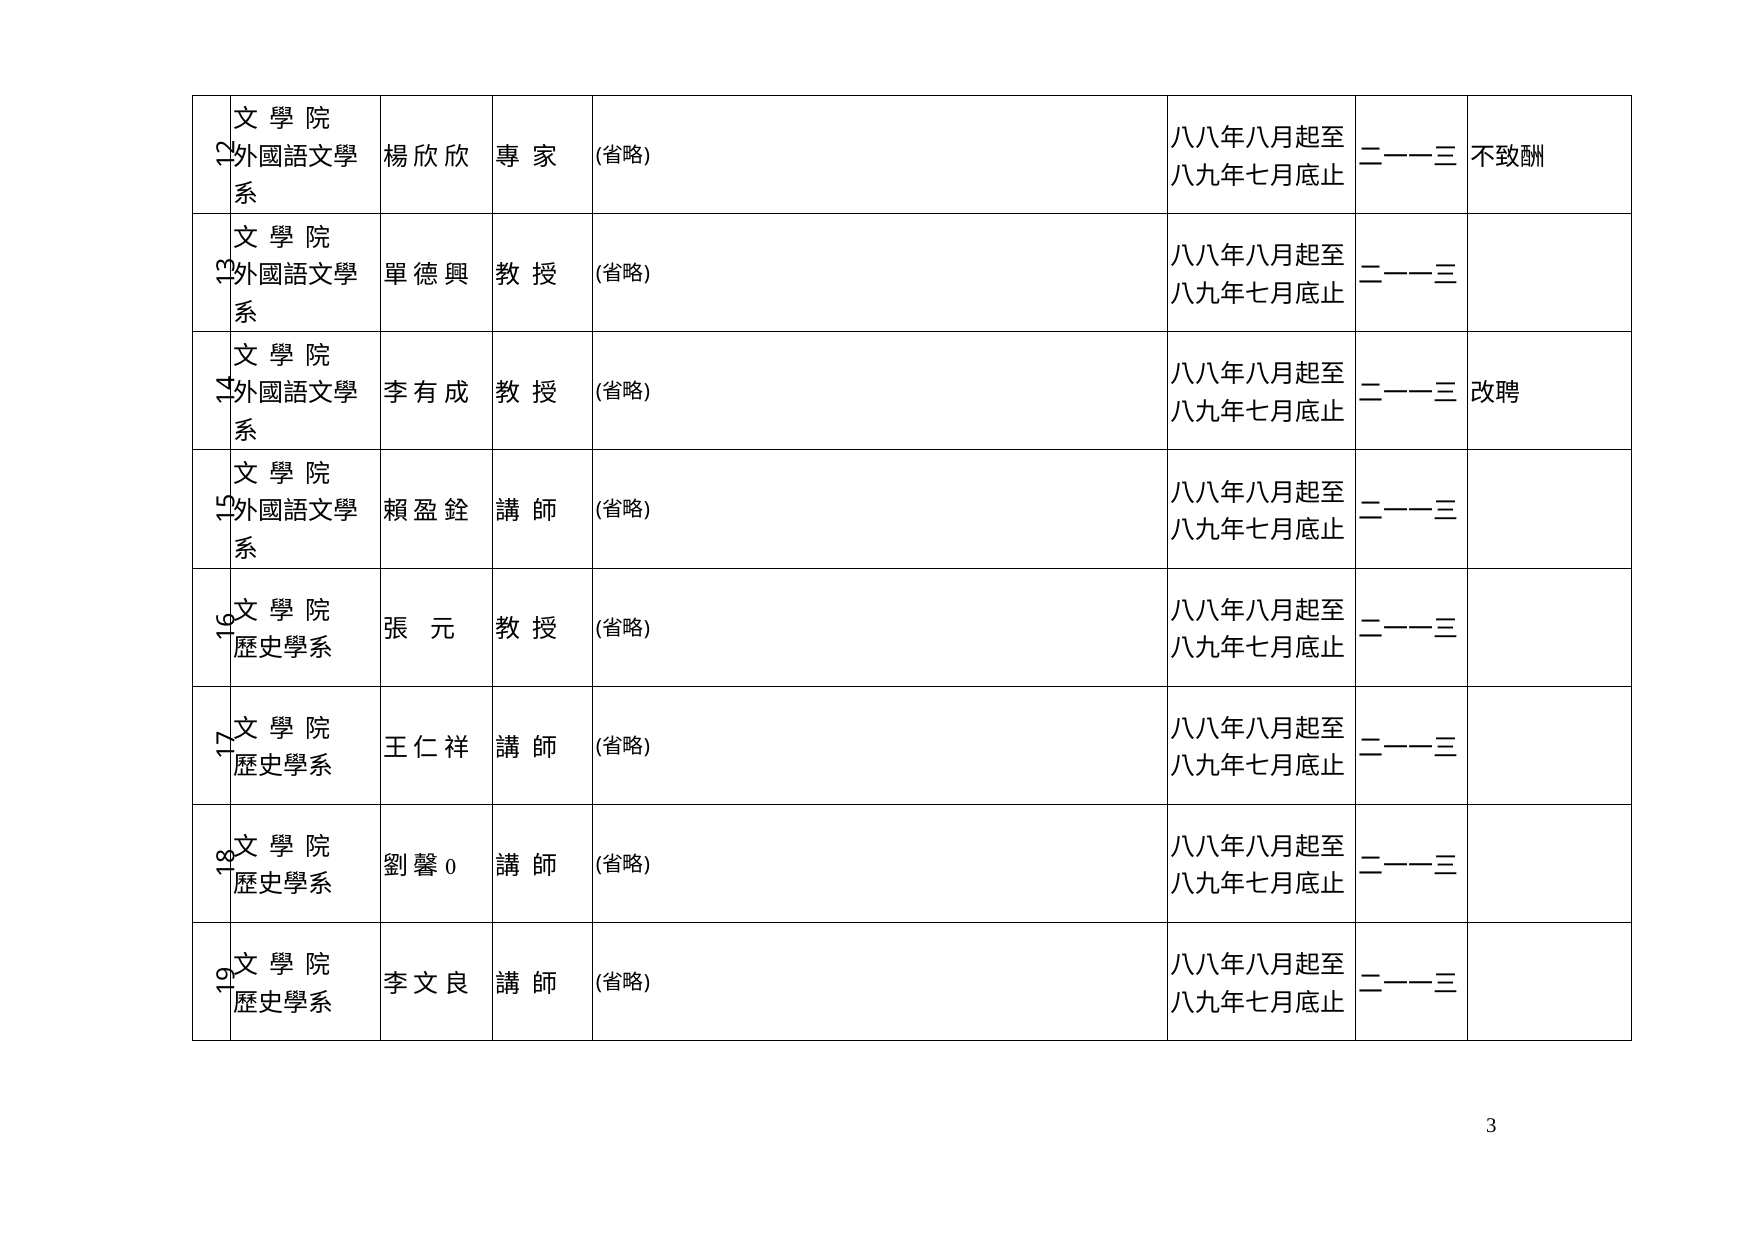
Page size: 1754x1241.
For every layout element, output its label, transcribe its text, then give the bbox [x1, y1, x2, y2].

table_cell 文 學 院 外國語文學系 [231, 332, 380, 449]
table_cell 講 師 [493, 923, 592, 1040]
table_cell 二一一三 [1356, 923, 1467, 1040]
table_cell (省略) [593, 805, 1167, 922]
table_cell 文 學 院 歷史學系 [231, 923, 380, 1040]
table_cell 王 仁 祥 [381, 687, 492, 804]
table_cell 文 學 院 歷史學系 [231, 805, 380, 922]
table_cell [1468, 450, 1631, 567]
table_cell 張 元 [381, 569, 492, 686]
table_cell (省略) [593, 687, 1167, 804]
table_cell (省略) [593, 923, 1167, 1040]
table_cell 文 學 院 外國語文學系 [231, 96, 380, 213]
table_cell 八八年八月起至八九年七月底止 [1168, 687, 1355, 804]
table_cell 14 [193, 332, 230, 449]
table_cell 劉 馨  [381, 805, 492, 922]
table_cell [1468, 687, 1631, 804]
table_cell 文 學 院 外國語文學系 [231, 214, 380, 331]
table_cell 單 德 興 [381, 214, 492, 331]
table_cell 改聘 [1468, 332, 1631, 449]
table_cell 二一一三 [1356, 332, 1467, 449]
table_cell 教 授 [493, 569, 592, 686]
table_cell 講 師 [493, 687, 592, 804]
table_cell 16 [193, 569, 230, 686]
table_cell 專 家 [493, 96, 592, 213]
table_cell (省略) [593, 569, 1167, 686]
table_cell 教 授 [493, 214, 592, 331]
table_cell (省略) [593, 450, 1167, 567]
table_cell 八八年八月起至八九年七月底止 [1168, 450, 1355, 567]
table_cell 不致酬 [1468, 96, 1631, 213]
table_cell 二一一三 [1356, 687, 1467, 804]
table_cell 講 師 [493, 450, 592, 567]
table_cell [1468, 923, 1631, 1040]
table_cell 二一一三 [1356, 569, 1467, 686]
table_cell 13 [193, 214, 230, 331]
table_cell 賴 盈 銓 [381, 450, 492, 567]
table_cell 教 授 [493, 332, 592, 449]
table_cell 八八年八月起至八九年七月底止 [1168, 214, 1355, 331]
table_cell (省略) [593, 96, 1167, 213]
table_cell 文 學 院 歷史學系 [231, 687, 380, 804]
table_cell 二一一三 [1356, 96, 1467, 213]
table_cell 八八年八月起至八九年七月底止 [1168, 569, 1355, 686]
table_cell 15 [193, 450, 230, 567]
table_cell 二一一三 [1356, 450, 1467, 567]
table_cell 文 學 院 外國語文學系 [231, 450, 380, 567]
table_cell 17 [193, 687, 230, 804]
table_cell [1468, 214, 1631, 331]
table_cell 12 [193, 96, 230, 213]
table_cell 楊 欣 欣 [381, 96, 492, 213]
table_cell (省略) [593, 214, 1167, 331]
table_cell 講 師 [493, 805, 592, 922]
table_cell 李 有 成 [381, 332, 492, 449]
table_cell 八八年八月起至八九年七月底止 [1168, 805, 1355, 922]
table_cell 19 [193, 923, 230, 1040]
table_cell [1468, 569, 1631, 686]
table_cell 八八年八月起至八九年七月底止 [1168, 923, 1355, 1040]
table_cell 二一一三 [1356, 805, 1467, 922]
table_cell (省略) [593, 332, 1167, 449]
table_cell 八八年八月起至八九年七月底止 [1168, 96, 1355, 213]
table_cell 文 學 院 歷史學系 [231, 569, 380, 686]
table_cell 八八年八月起至八九年七月底止 [1168, 332, 1355, 449]
table_cell 18 [193, 805, 230, 922]
table_cell [1468, 805, 1631, 922]
table_cell 二一一三 [1356, 214, 1467, 331]
table_cell 李 文 良 [381, 923, 492, 1040]
